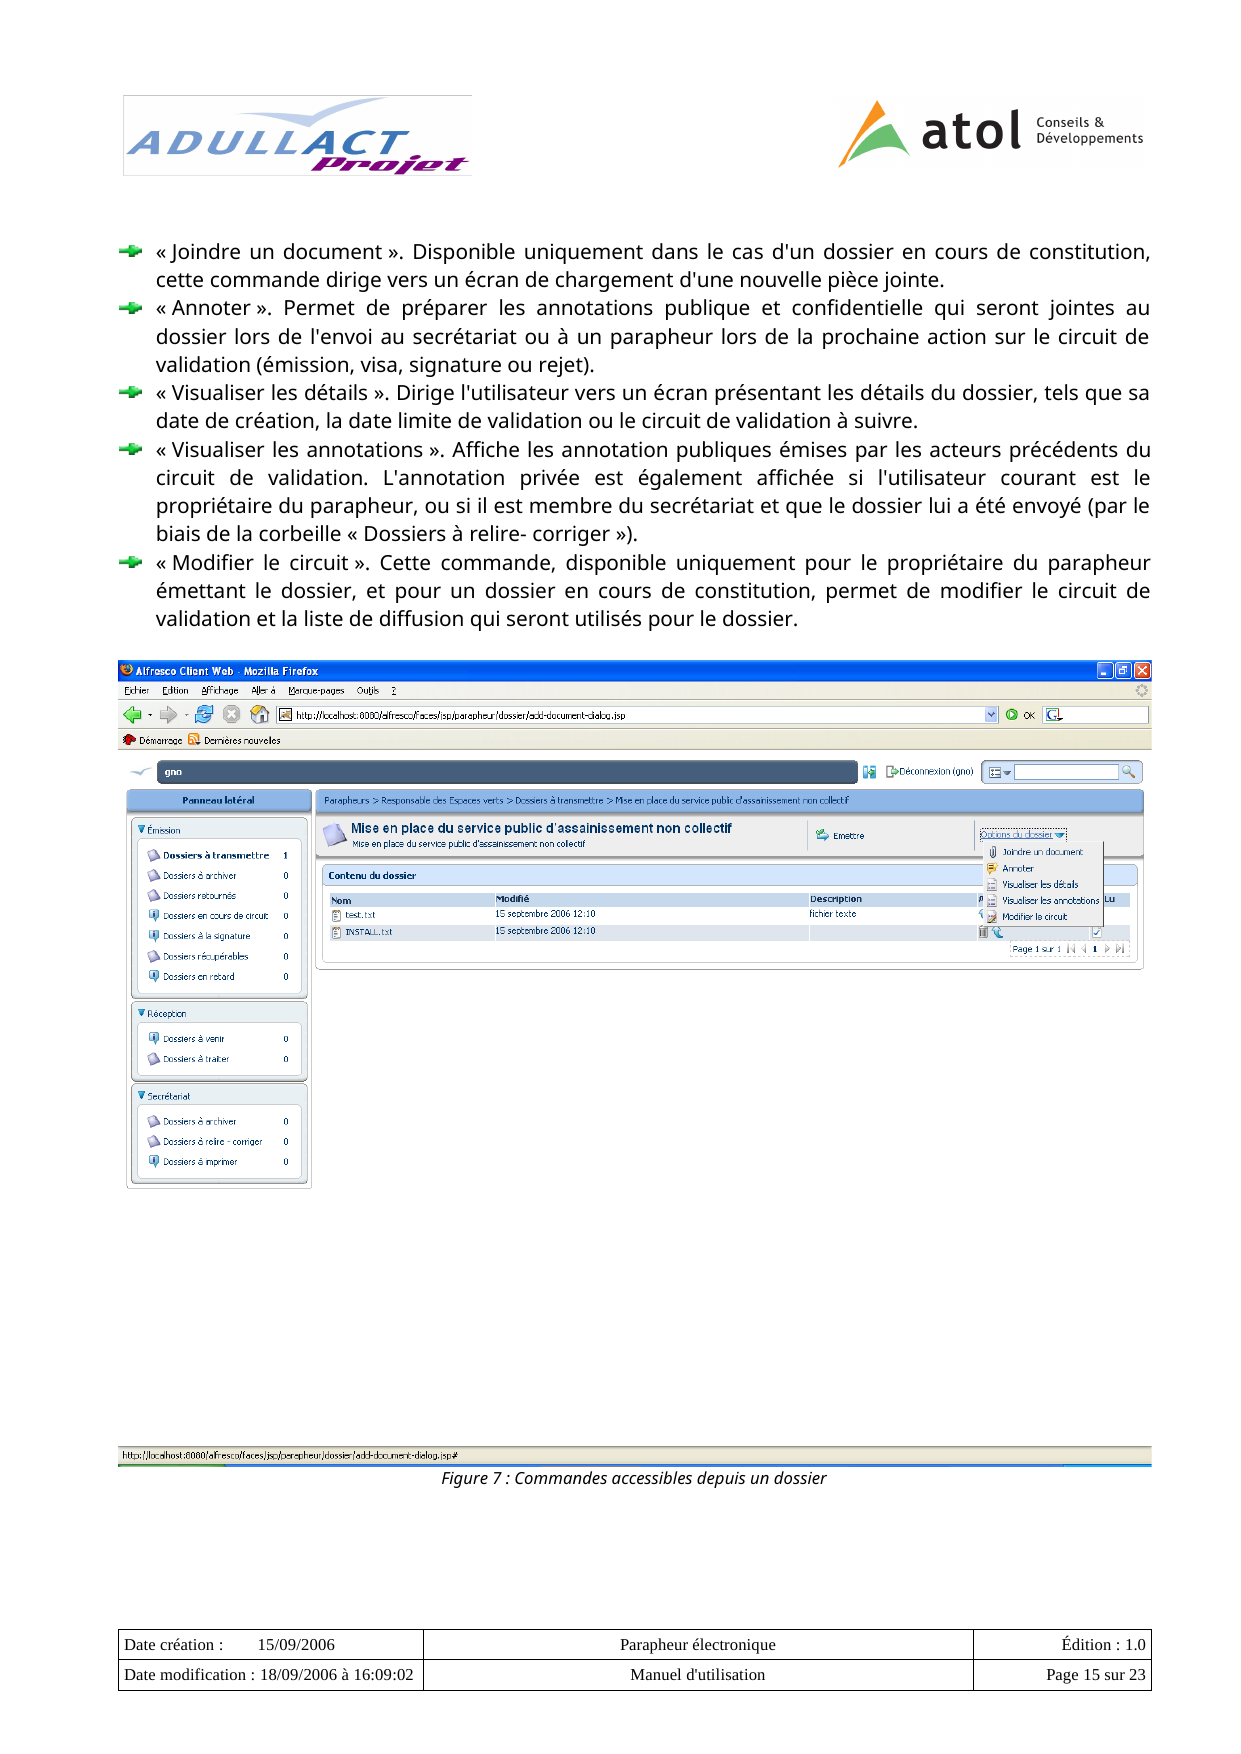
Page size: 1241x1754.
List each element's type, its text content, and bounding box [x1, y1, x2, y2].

picture [119, 386, 142, 398]
picture [118, 660, 1152, 1467]
list « Annoter ». Permet de préparer les annotations publique et confidentielle qui seront jointes au dossier lors de l'envoi au secrétariat ou à un parapheur lors de la prochaine action sur le circuit de validation (émission, visa, signature ou rejet). [118, 293, 1152, 378]
list « Visualiser les annotations ». Affiche les annotation publiques émises par les acteurs précédents du circuit de validation. L'annotation privée est également affichée si l'utilisateur courant est le propriétaire du parapheur, ou si il est membre du secrétariat et que le dossier lui a été envoyé (par le biais de la corbeille « Dossiers à relire- corriger »). [118, 435, 1152, 548]
list « Joindre un document ». Disponible uniquement dans le cas d'un dossier en cours de constitution, cette commande dirige vers un écran de chargement d'une nouvelle pièce jointe. [118, 237, 1152, 293]
picture [833, 96, 1147, 174]
picture [119, 556, 142, 568]
list « Visualiser les détails ». Dirige l'utilisateur vers un écran présentant les détails du dossier, tels que sa date de création, la date limite de validation ou le circuit de validation à suivre. [118, 378, 1152, 435]
text Figure 7 : Commandes accessibles depuis un dossier [118, 1467, 1152, 1489]
picture [119, 302, 142, 314]
picture [119, 245, 142, 257]
picture [119, 443, 142, 455]
list « Modifier le circuit ». Cette commande, disponible uniquement pour le propriétaire du parapheur émettant le dossier, et pour un dossier en cours de constitution, permet de modifier le circuit de validation et la liste de diffusion qui seront utilisés pour le dossier. [118, 548, 1152, 632]
